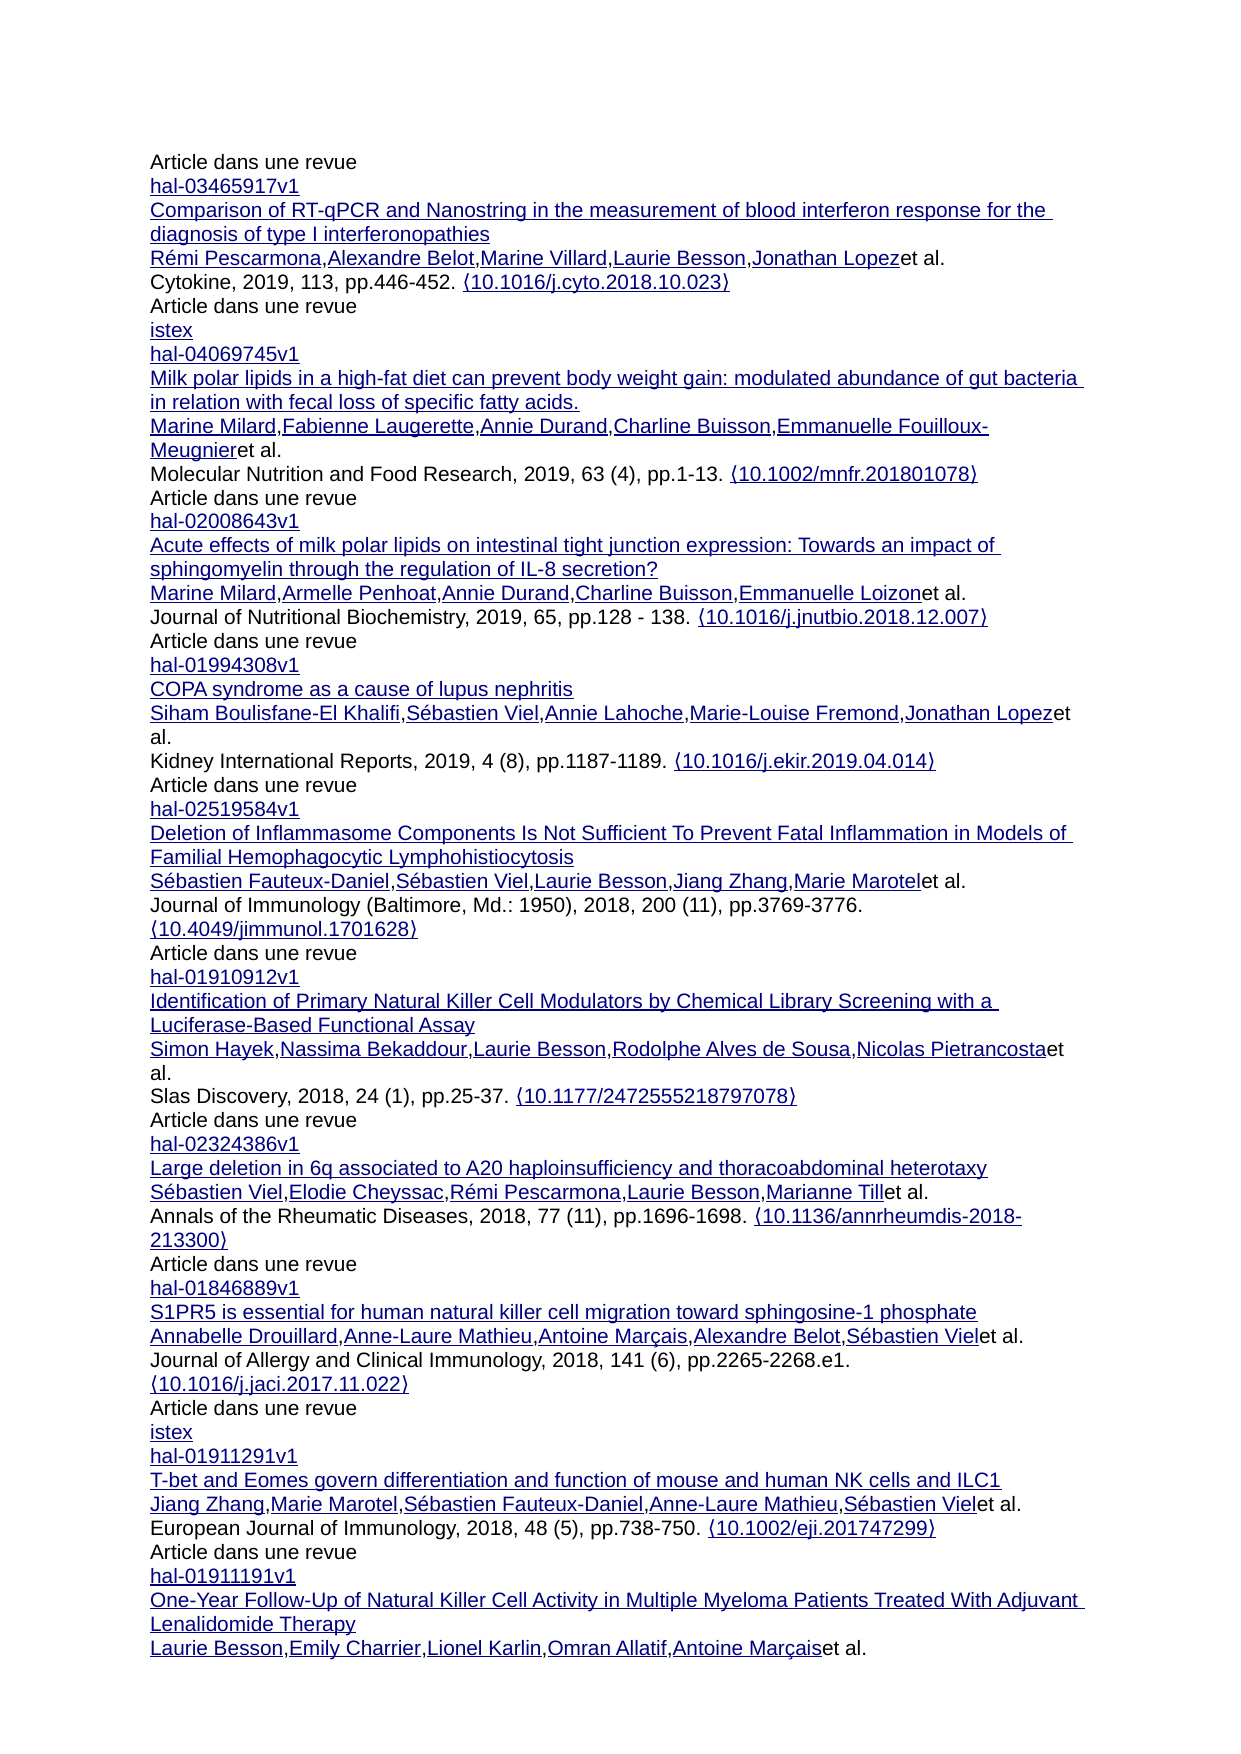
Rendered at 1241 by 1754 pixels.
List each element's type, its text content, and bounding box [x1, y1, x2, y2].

table_cell Identification of Primary Natural Killer Cell Modulators by Chemical Library Screening with a Luciferase-Based Functional Assay Simon Hayek,Nassima Bekaddour,Laurie Besson,Rodolphe Alves de Sousa,Nicolas Pietrancostaet al. Slas Discovery, 2018, 24 (1), pp.25-37. ⟨10.1177/2472555218797078⟩ Article dans une revue hal-02324386v1 [150, 989, 1090, 1156]
table_cell S1PR5 is essential for human natural killer cell migration toward sphingosine-1 phosphate Annabelle Drouillard,Anne-Laure Mathieu,Antoine Marçais,Alexandre Belot,Sébastien Vielet al. Journal of Allergy and Clinical Immunology, 2018, 141 (6), pp.2265-2268.e1. ⟨10.1016/j.jaci.2017.11.022⟩ Article dans une revue istex hal-01911291v1 [150, 1300, 1090, 1468]
table_cell Deletion of Inflammasome Components Is Not Sufficient To Prevent Fatal Inflammation in Models of Familial Hemophagocytic Lymphohistiocytosis Sébastien Fauteux-Daniel,Sébastien Viel,Laurie Besson,Jiang Zhang,Marie Marotelet al. Journal of Immunology (Baltimore, Md.: 1950), 2018, 200 (11), pp.3769-3776. ⟨10.4049/jimmunol.1701628⟩ Article dans une revue hal-01910912v1 [150, 821, 1090, 988]
table_cell COPA syndrome as a cause of lupus nephritis Siham Boulisfane-El Khalifi,Sébastien Viel,Annie Lahoche,Marie-Louise Fremond,Jonathan Lopezet al. Kidney International Reports, 2019, 4 (8), pp.1187-1189. ⟨10.1016/j.ekir.2019.04.014⟩ Article dans une revue hal-02519584v1 [150, 677, 1090, 821]
table_cell T-bet and Eomes govern differentiation and function of mouse and human NK cells and ILC1 Jiang Zhang,Marie Marotel,Sébastien Fauteux-Daniel,Anne-Laure Mathieu,Sébastien Vielet al. European Journal of Immunology, 2018, 48 (5), pp.738-750. ⟨10.1002/eji.201747299⟩ Article dans une revue hal-01911191v1 [150, 1468, 1090, 1587]
table_cell Large deletion in 6q associated to A20 haploinsufficiency and thoracoabdominal heterotaxy Sébastien Viel,Elodie Cheyssac,Rémi Pescarmona,Laurie Besson,Marianne Tillet al. Annals of the Rheumatic Diseases, 2018, 77 (11), pp.1696-1698. ⟨10.1136/annrheumdis-2018-213300⟩ Article dans une revue hal-01846889v1 [150, 1156, 1090, 1300]
table_cell One-Year Follow-Up of Natural Killer Cell Activity in Multiple Myeloma Patients Treated With Adjuvant Lenalidomide Therapy Laurie Besson,Emily Charrier,Lionel Karlin,Omran Allatif,Antoine Marçaiset al. [150, 1588, 1090, 1659]
table_cell Comparison of RT-qPCR and Nanostring in the measurement of blood interferon response for the diagnosis of type I interferonopathies Rémi Pescarmona,Alexandre Belot,Marine Villard,Laurie Besson,Jonathan Lopezet al. Cytokine, 2019, 113, pp.446-452. ⟨10.1016/j.cyto.2018.10.023⟩ Article dans une revue istex hal-04069745v1 [150, 198, 1090, 366]
table_cell Milk polar lipids in a high-fat diet can prevent body weight gain: modulated abundance of gut bacteria in relation with fecal loss of specific fatty acids. Marine Milard,Fabienne Laugerette,Annie Durand,Charline Buisson,Emmanuelle Fouilloux-Meugnieret al. Molecular Nutrition and Food Research, 2019, 63 (4), pp.1-13. ⟨10.1002/mnfr.201801078⟩ Article dans une revue hal-02008643v1 [150, 366, 1090, 533]
table_cell Article dans une revue hal-03465917v1 [150, 150, 1090, 198]
table_cell Acute effects of milk polar lipids on intestinal tight junction expression: Towards an impact of sphingomyelin through the regulation of IL-8 secretion? Marine Milard,Armelle Penhoat,Annie Durand,Charline Buisson,Emmanuelle Loizonet al. Journal of Nutritional Biochemistry, 2019, 65, pp.128 - 138. ⟨10.1016/j.jnutbio.2018.12.007⟩ Article dans une revue hal-01994308v1 [150, 533, 1090, 677]
